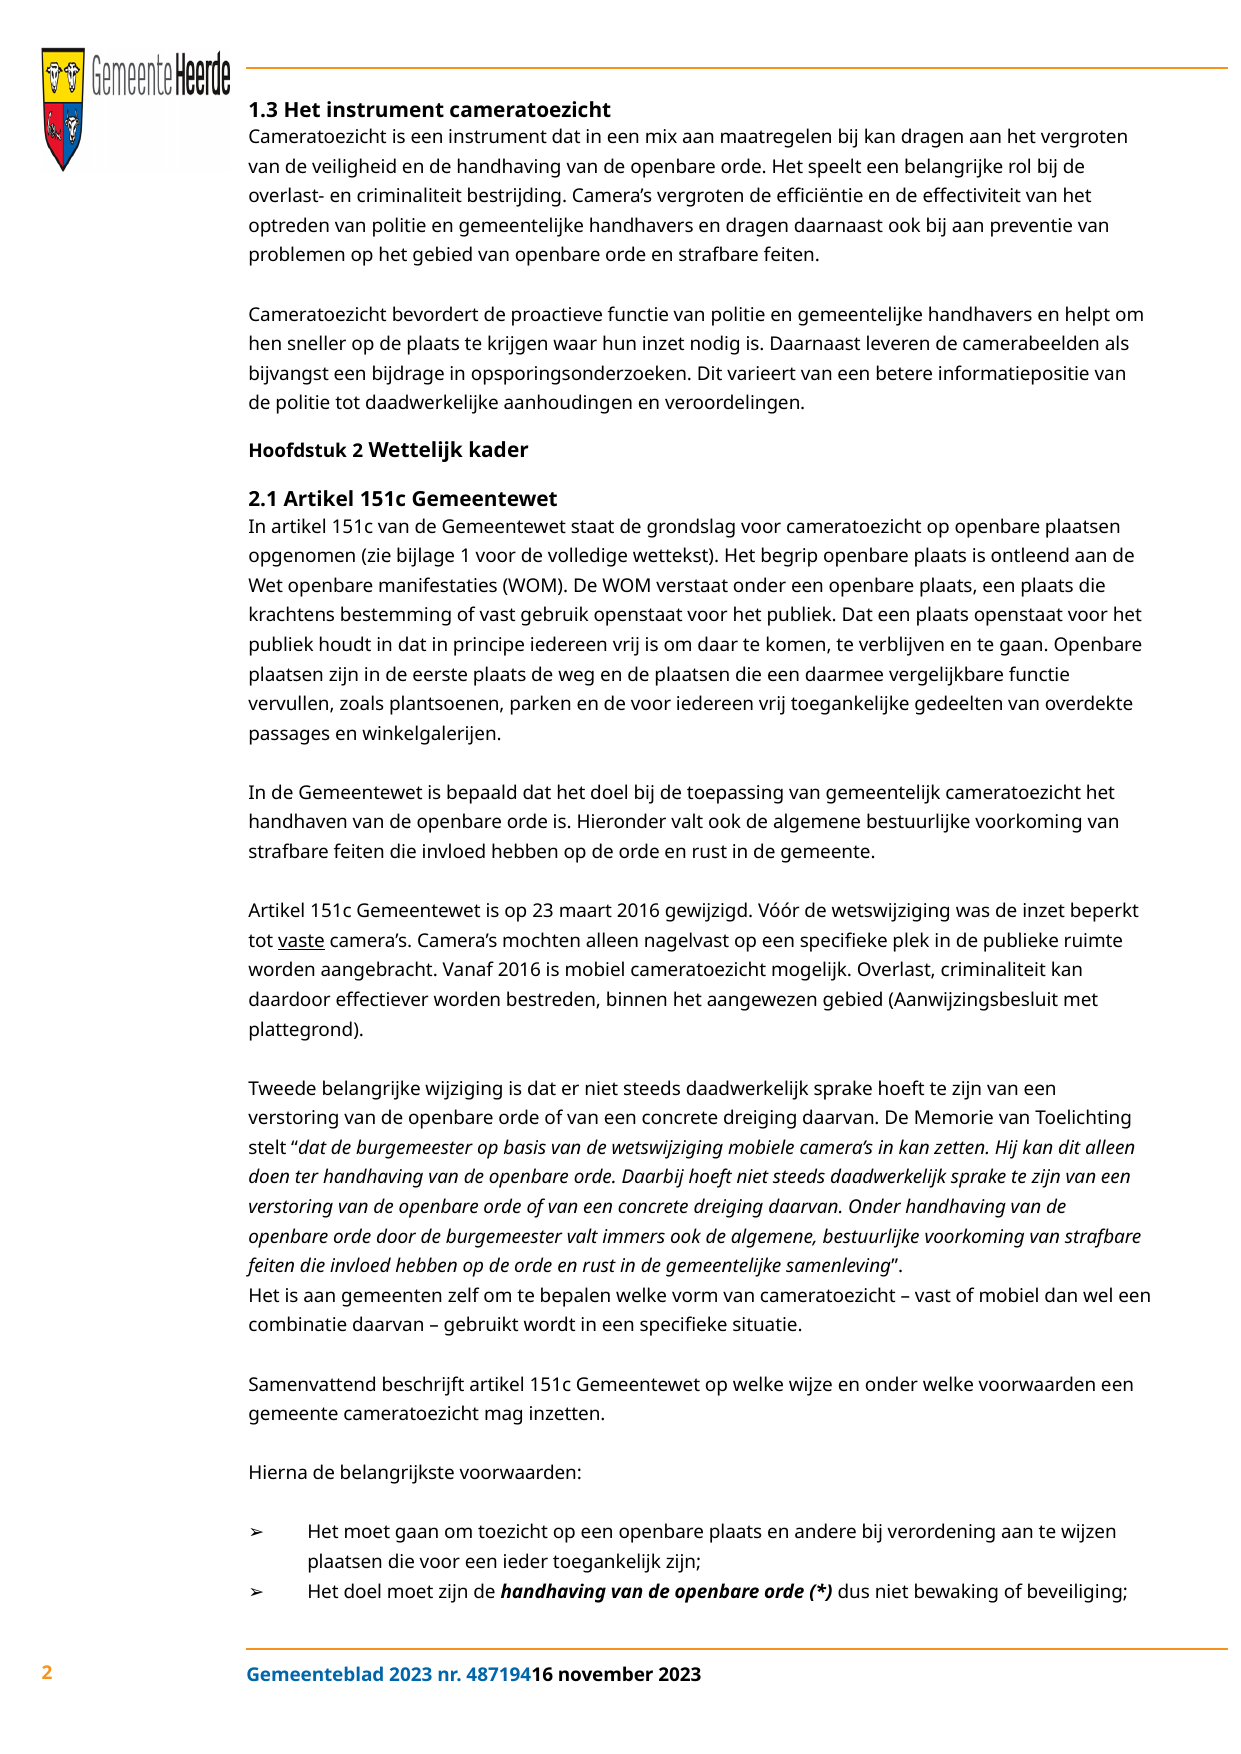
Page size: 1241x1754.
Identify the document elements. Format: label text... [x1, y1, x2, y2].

text Cameratoezicht bevordert de proactieve functie van politie en gemeentelijke handhavers en helpt om hen sneller op de plaats te krijgen waar hun inzet nodig is. Daarnaast leveren de camerabeelden als bijvangst een bijdrage in opsporingsonderzoeken. Dit varieert van een betere informatiepositie van de politie tot daadwerkelijke aanhoudingen en veroordelingen. [248, 301, 1152, 415]
list Het doel moet zijn de handhaving van de openbare orde (*) dus niet bewaking of beveiliging; [248, 1578, 1152, 1603]
text Tweede belangrijke wijziging is dat er niet steeds daadwerkelijk sprake hoeft te zijn van een verstoring van de openbare orde of van een concrete dreiging daarvan. De Memorie van Toelichting stelt “dat de burgemeester op basis van de wetswijziging mobiele camera’s in kan zetten. Hij kan dit alleen doen ter handhaving van de openbare orde. Daarbij hoeft niet steeds daadwerkelijk sprake te zijn van een verstoring van de openbare orde of van een concrete dreiging daarvan. Onder handhaving van de openbare orde door de burgemeester valt immers ook de algemene, bestuurlijke voorkoming van strafbare feiten die invloed hebben op de orde en rust in de gemeentelijke samenleving”. [248, 1075, 1152, 1278]
text In de Gemeentewet is bepaald dat het doel bij de toepassing van gemeentelijk cameratoezicht het handhaven van de openbare orde is. Hieronder valt ook de algemene bestuurlijke voorkoming van strafbare feiten die invloed hebben op de orde en rust in de gemeente. [248, 779, 1152, 864]
text Cameratoezicht is een instrument dat in een mix aan maatregelen bij kan dragen aan het vergroten van de veiligheid en de handhaving van de openbare orde. Het speelt een belangrijke rol bij de overlast- en criminaliteit bestrijding. Camera’s vergroten de efficiëntie en de effectiviteit van het optreden van politie en gemeentelijke handhavers en dragen daarnaast ook bij aan preventie van problemen op het gebied van openbare orde en strafbare feiten. [248, 123, 1152, 267]
text 1.3 Het instrument cameratoezicht [248, 95, 1152, 123]
text Het is aan gemeenten zelf om te bepalen welke vorm van cameratoezicht – vast of mobiel dan wel een combinatie daarvan – gebruikt wordt in een specifieke situatie. [248, 1282, 1152, 1337]
text Hierna de belangrijkste voorwaarden: [248, 1459, 1152, 1485]
text Artikel 151c Gemeentewet is op 23 maart 2016 gewijzigd. Vóór de wetswijziging was de inzet beperkt tot vaste camera’s. Camera’s mochten alleen nagelvast op een specifieke plek in de publieke ruimte worden aangebracht. Vanaf 2016 is mobiel cameratoezicht mogelijk. Overlast, criminaliteit kan daardoor effectiever worden bestreden, binnen het aangewezen gebied (Aanwijzingsbesluit met plattegrond). [248, 897, 1152, 1041]
list Het moet gaan om toezicht op een openbare plaats en andere bij verordening aan te wijzen plaatsen die voor een ieder toegankelijk zijn; [248, 1519, 1152, 1574]
text In artikel 151c van de Gemeentewet staat de grondslag voor cameratoezicht op openbare plaatsen opgenomen (zie bijlage 1 voor de volledige wettekst). Het begrip openbare plaats is ontleend aan de Wet openbare manifestaties (WOM). De WOM verstaat onder een openbare plaats, een plaats die krachtens bestemming of vast gebruik openstaat voor het publiek. Dat een plaats openstaat voor het publiek houdt in dat in principe iedereen vrij is om daar te komen, te verblijven en te gaan. Openbare plaatsen zijn in de eerste plaats de weg en de plaatsen die een daarmee vergelijkbare functie vervullen, zoals plantsoenen, parken en de voor iedereen vrij toegankelijke gedeelten van overdekte passages en winkelgalerijen. [248, 513, 1152, 746]
text 2.1 Artikel 151c Gemeentewet [248, 484, 1152, 513]
picture [41, 47, 231, 172]
text Hoofdstuk 2 Wettelijk kader [248, 435, 1152, 463]
text Samenvattend beschrijft artikel 151c Gemeentewet op welke wijze en onder welke voorwaarden een gemeente cameratoezicht mag inzetten. [248, 1371, 1152, 1426]
